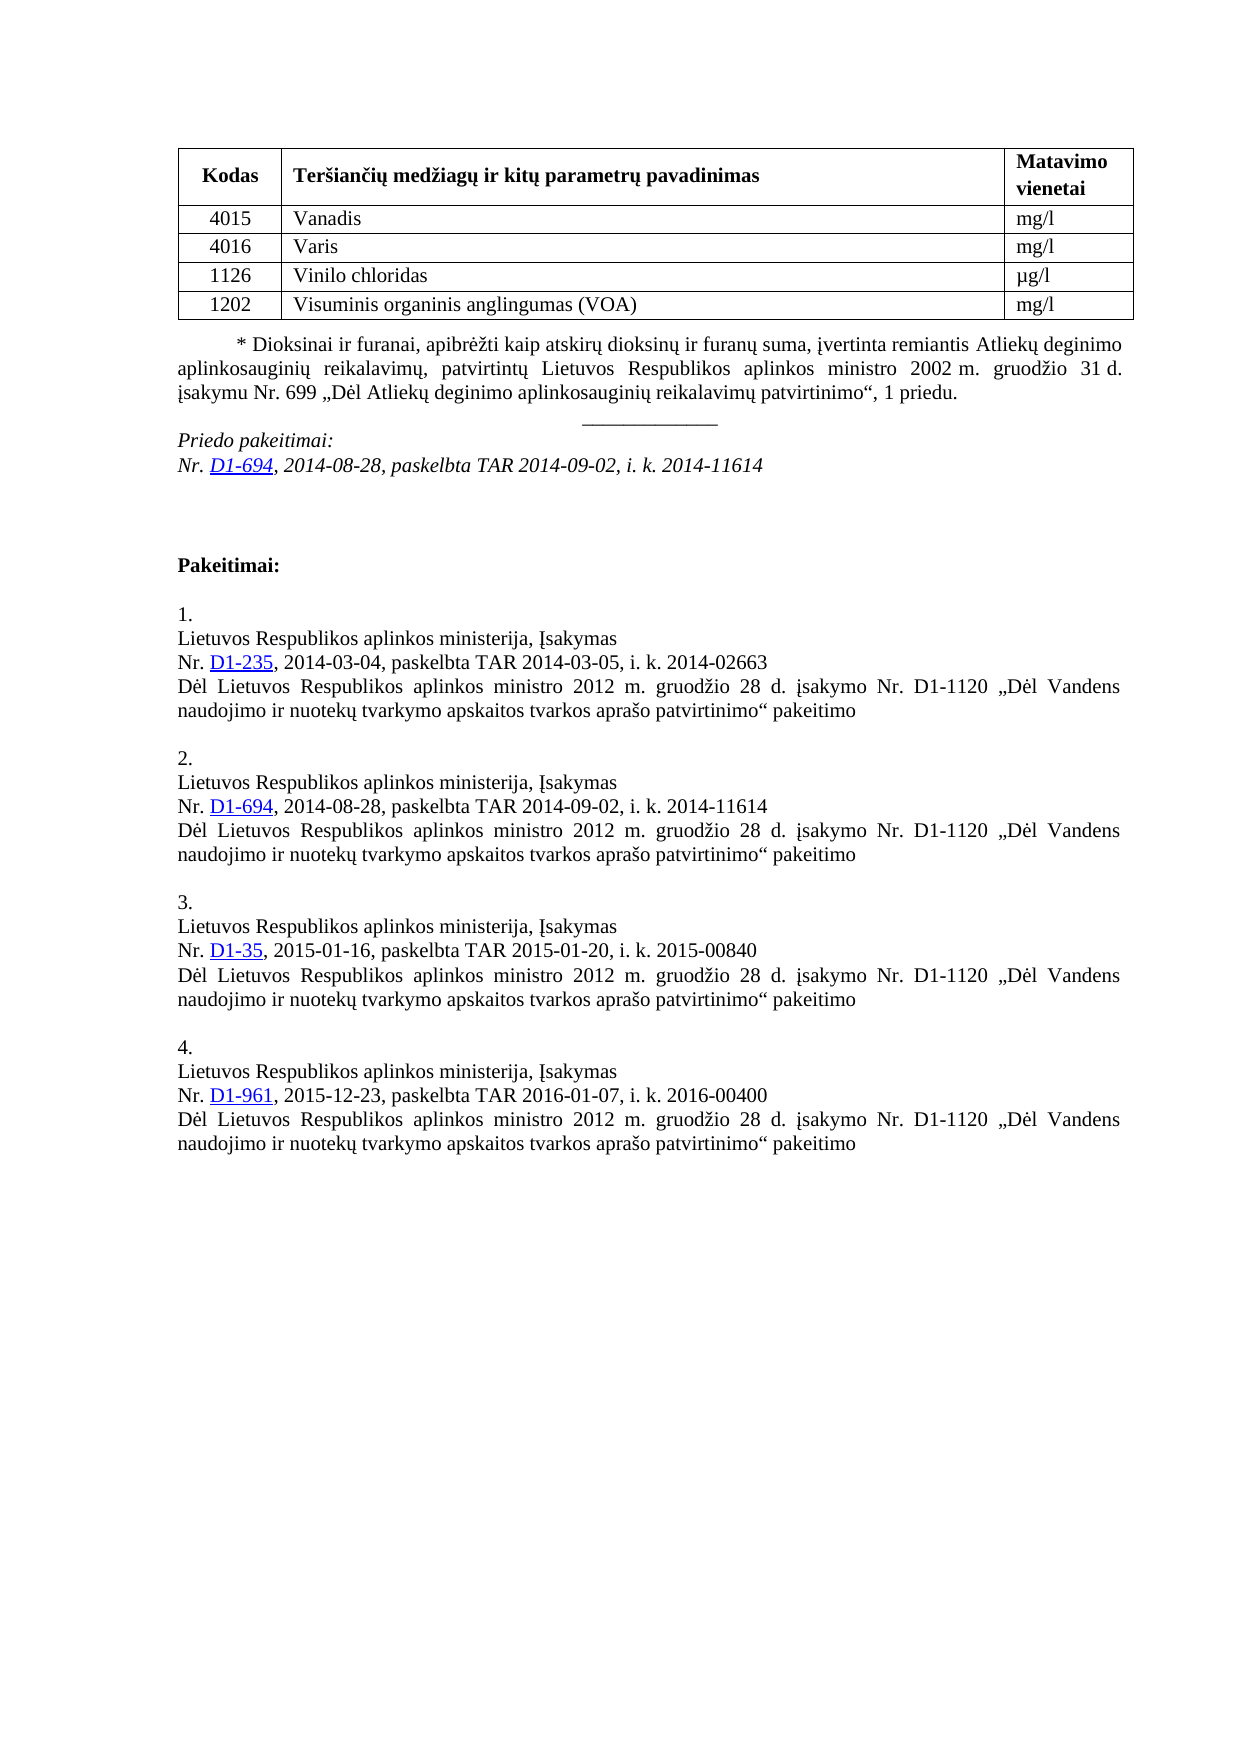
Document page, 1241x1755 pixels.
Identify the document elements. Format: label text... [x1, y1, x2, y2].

text Nr. D1-961, 2015-12-23, paskelbta TAR 2016-01-07, i. k. 2016-00400 [177, 1083, 1122, 1107]
text Dėl Lietuvos Respublikos aplinkos ministro 2012 m. gruodžio 28 d. įsakymo Nr. D1-1120 „Dėl Vandens naudojimo ir nuotekų tvarkymo apskaitos tvarkos aprašo patvirtinimo“ pakeitimo [177, 962, 1122, 1011]
text 3. [177, 890, 1122, 914]
text Lietuvos Respublikos aplinkos ministerija, Įsakymas [177, 626, 1122, 650]
text * Dioksinai ir furanai, apibrėžti kaip atskirų dioksinų ir furanų suma, įvertinta remiantis Atliekų deginimo aplinkosauginių reikalavimų, patvirtintų Lietuvos Respublikos aplinkos ministro 2002 m. gruodžio 31 d. įsakymu Nr. 699 „Dėl Atliekų deginimo aplinkosauginių reikalavimų patvirtinimo“, 1 priedu. [177, 332, 1122, 404]
table_cell Varis [282, 234, 1004, 262]
table_cell mg/l [1005, 206, 1133, 233]
text Priedo pakeitimai: [177, 428, 1122, 452]
text Nr. D1-235, 2014-03-04, paskelbta TAR 2014-03-05, i. k. 2014-02663 [177, 650, 1122, 674]
text Dėl Lietuvos Respublikos aplinkos ministro 2012 m. gruodžio 28 d. įsakymo Nr. D1-1120 „Dėl Vandens naudojimo ir nuotekų tvarkymo apskaitos tvarkos aprašo patvirtinimo“ pakeitimo [177, 674, 1122, 722]
text Dėl Lietuvos Respublikos aplinkos ministro 2012 m. gruodžio 28 d. įsakymo Nr. D1-1120 „Dėl Vandens naudojimo ir nuotekų tvarkymo apskaitos tvarkos aprašo patvirtinimo“ pakeitimo [177, 818, 1122, 866]
text Dėl Lietuvos Respublikos aplinkos ministro 2012 m. gruodžio 28 d. įsakymo Nr. D1-1120 „Dėl Vandens naudojimo ir nuotekų tvarkymo apskaitos tvarkos aprašo patvirtinimo“ pakeitimo [177, 1107, 1122, 1155]
table_header Teršiančių medžiagų ir kitų parametrų pavadinimas [282, 149, 1004, 204]
text Nr. D1-35, 2015-01-16, paskelbta TAR 2015-01-20, i. k. 2015-00840 [177, 938, 1122, 962]
text 1. [177, 602, 1122, 626]
table_cell mg/l [1005, 234, 1133, 262]
table_cell µg/l [1005, 263, 1133, 291]
table_header Matavimo vienetai [1005, 149, 1133, 204]
table_cell mg/l [1005, 292, 1133, 319]
table_cell Vinilo chloridas [282, 263, 1004, 291]
text Lietuvos Respublikos aplinkos ministerija, Įsakymas [177, 1059, 1122, 1083]
table_cell 4016 [179, 234, 281, 262]
text Pakeitimai: [177, 553, 1122, 577]
text Nr. D1-694, 2014-08-28, paskelbta TAR 2014-09-02, i. k. 2014-11614 [177, 794, 1122, 818]
text Lietuvos Respublikos aplinkos ministerija, Įsakymas [177, 914, 1122, 938]
table_cell 1126 [179, 263, 281, 291]
table_cell Visuminis organinis anglingumas (VOA) [282, 292, 1004, 319]
table_cell 4015 [179, 206, 281, 233]
text _____________ [177, 404, 1122, 428]
text 4. [177, 1035, 1122, 1059]
text Lietuvos Respublikos aplinkos ministerija, Įsakymas [177, 770, 1122, 794]
table_header Kodas [179, 149, 281, 204]
table_cell Vanadis [282, 206, 1004, 233]
table_cell 1202 [179, 292, 281, 319]
text Nr. D1-694, 2014-08-28, paskelbta TAR 2014-09-02, i. k. 2014-11614 [177, 452, 1122, 477]
text 2. [177, 746, 1122, 770]
